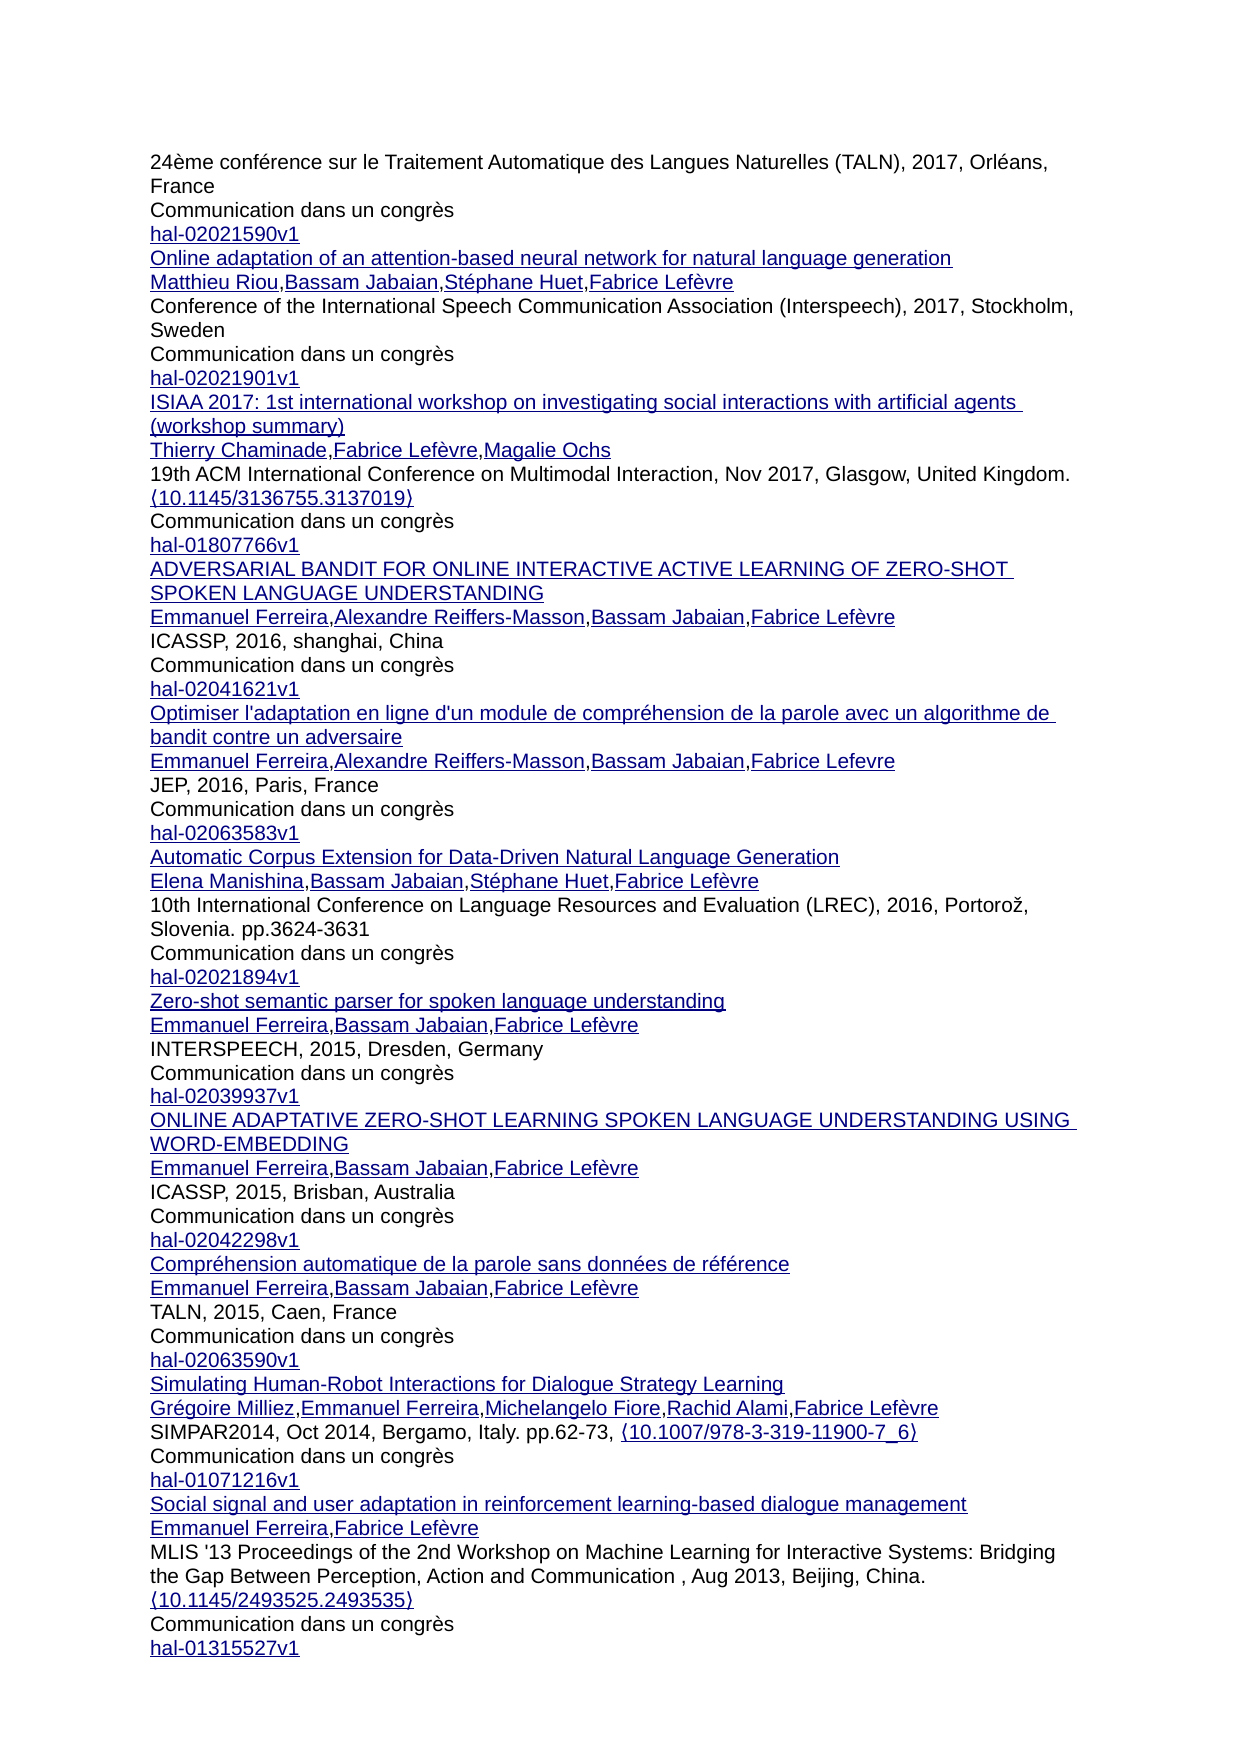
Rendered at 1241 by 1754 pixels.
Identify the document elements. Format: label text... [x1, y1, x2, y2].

table_cell Zero-shot semantic parser for spoken language understanding Emmanuel Ferreira,Bassam Jabaian,Fabrice Lefèvre INTERSPEECH, 2015, Dresden, Germany Communication dans un congrès hal-02039937v1 [150, 989, 1090, 1108]
table_cell Social signal and user adaptation in reinforcement learning-based dialogue management Emmanuel Ferreira,Fabrice Lefèvre MLIS '13 Proceedings of the 2nd Workshop on Machine Learning for Interactive Systems: Bridging the Gap Between Perception, Action and Communication , Aug 2013, Beijing, China. ⟨10.1145/2493525.2493535⟩ Communication dans un congrès hal-01315527v1 [150, 1492, 1090, 1659]
table_cell Compréhension automatique de la parole sans données de référence Emmanuel Ferreira,Bassam Jabaian,Fabrice Lefèvre TALN, 2015, Caen, France Communication dans un congrès hal-02063590v1 [150, 1252, 1090, 1372]
table_cell ISIAA 2017: 1st international workshop on investigating social interactions with artificial agents (workshop summary) Thierry Chaminade,Fabrice Lefèvre,Magalie Ochs 19th ACM International Conference on Multimodal Interaction, Nov 2017, Glasgow, United Kingdom. ⟨10.1145/3136755.3137019⟩ Communication dans un congrès hal-01807766v1 [150, 390, 1090, 557]
table_cell Online adaptation of an attention-based neural network for natural language generation Matthieu Riou,Bassam Jabaian,Stéphane Huet,Fabrice Lefèvre Conference of the International Speech Communication Association (Interspeech), 2017, Stockholm, Sweden Communication dans un congrès hal-02021901v1 [150, 246, 1090, 389]
table_cell Simulating Human-Robot Interactions for Dialogue Strategy Learning Grégoire Milliez,Emmanuel Ferreira,Michelangelo Fiore,Rachid Alami,Fabrice Lefèvre SIMPAR2014, Oct 2014, Bergamo, Italy. pp.62-73, ⟨10.1007/978-3-319-11900-7_6⟩ Communication dans un congrès hal-01071216v1 [150, 1372, 1090, 1492]
table_cell ONLINE ADAPTATIVE ZERO-SHOT LEARNING SPOKEN LANGUAGE UNDERSTANDING USING WORD-EMBEDDING Emmanuel Ferreira,Bassam Jabaian,Fabrice Lefèvre ICASSP, 2015, Brisban, Australia Communication dans un congrès hal-02042298v1 [150, 1108, 1090, 1252]
table_cell Automatic Corpus Extension for Data-Driven Natural Language Generation Elena Manishina,Bassam Jabaian,Stéphane Huet,Fabrice Lefèvre 10th International Conference on Language Resources and Evaluation (LREC), 2016, Portorož, Slovenia. pp.3624-3631 Communication dans un congrès hal-02021894v1 [150, 845, 1090, 988]
table_cell Optimiser l'adaptation en ligne d'un module de compréhension de la parole avec un algorithme de bandit contre un adversaire Emmanuel Ferreira,Alexandre Reiffers-Masson,Bassam Jabaian,Fabrice Lefevre JEP, 2016, Paris, France Communication dans un congrès hal-02063583v1 [150, 701, 1090, 845]
table_cell 24ème conférence sur le Traitement Automatique des Langues Naturelles (TALN), 2017, Orléans, France Communication dans un congrès hal-02021590v1 [150, 150, 1090, 246]
table_cell ADVERSARIAL BANDIT FOR ONLINE INTERACTIVE ACTIVE LEARNING OF ZERO-SHOT SPOKEN LANGUAGE UNDERSTANDING Emmanuel Ferreira,Alexandre Reiffers-Masson,Bassam Jabaian,Fabrice Lefèvre ICASSP, 2016, shanghai, China Communication dans un congrès hal-02041621v1 [150, 557, 1090, 701]
